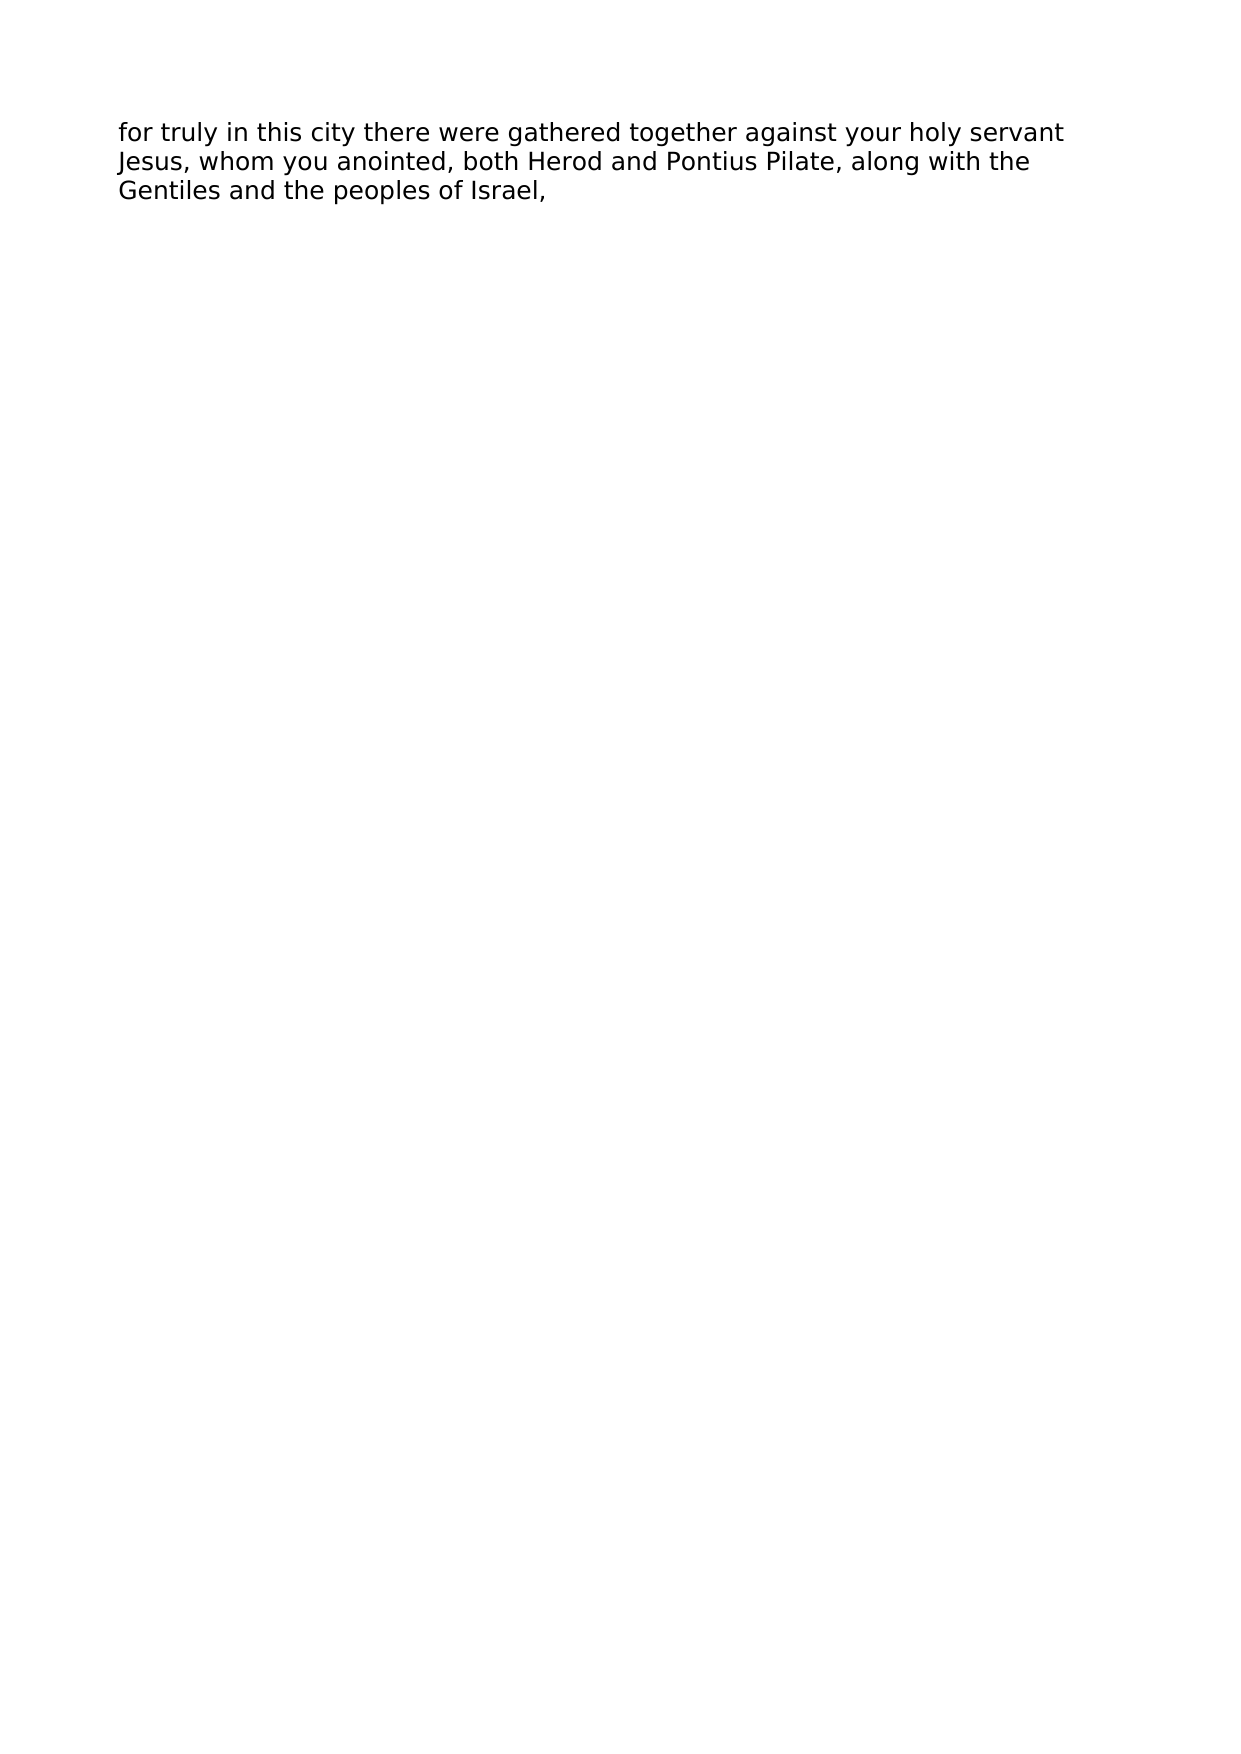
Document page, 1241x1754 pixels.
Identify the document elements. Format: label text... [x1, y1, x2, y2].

text for truly in this city there were gathered together against your holy servant Jesus, whom you anointed, both Herod and Pontius Pilate, along with the Gentiles and the peoples of Israel, [118, 118, 1122, 206]
